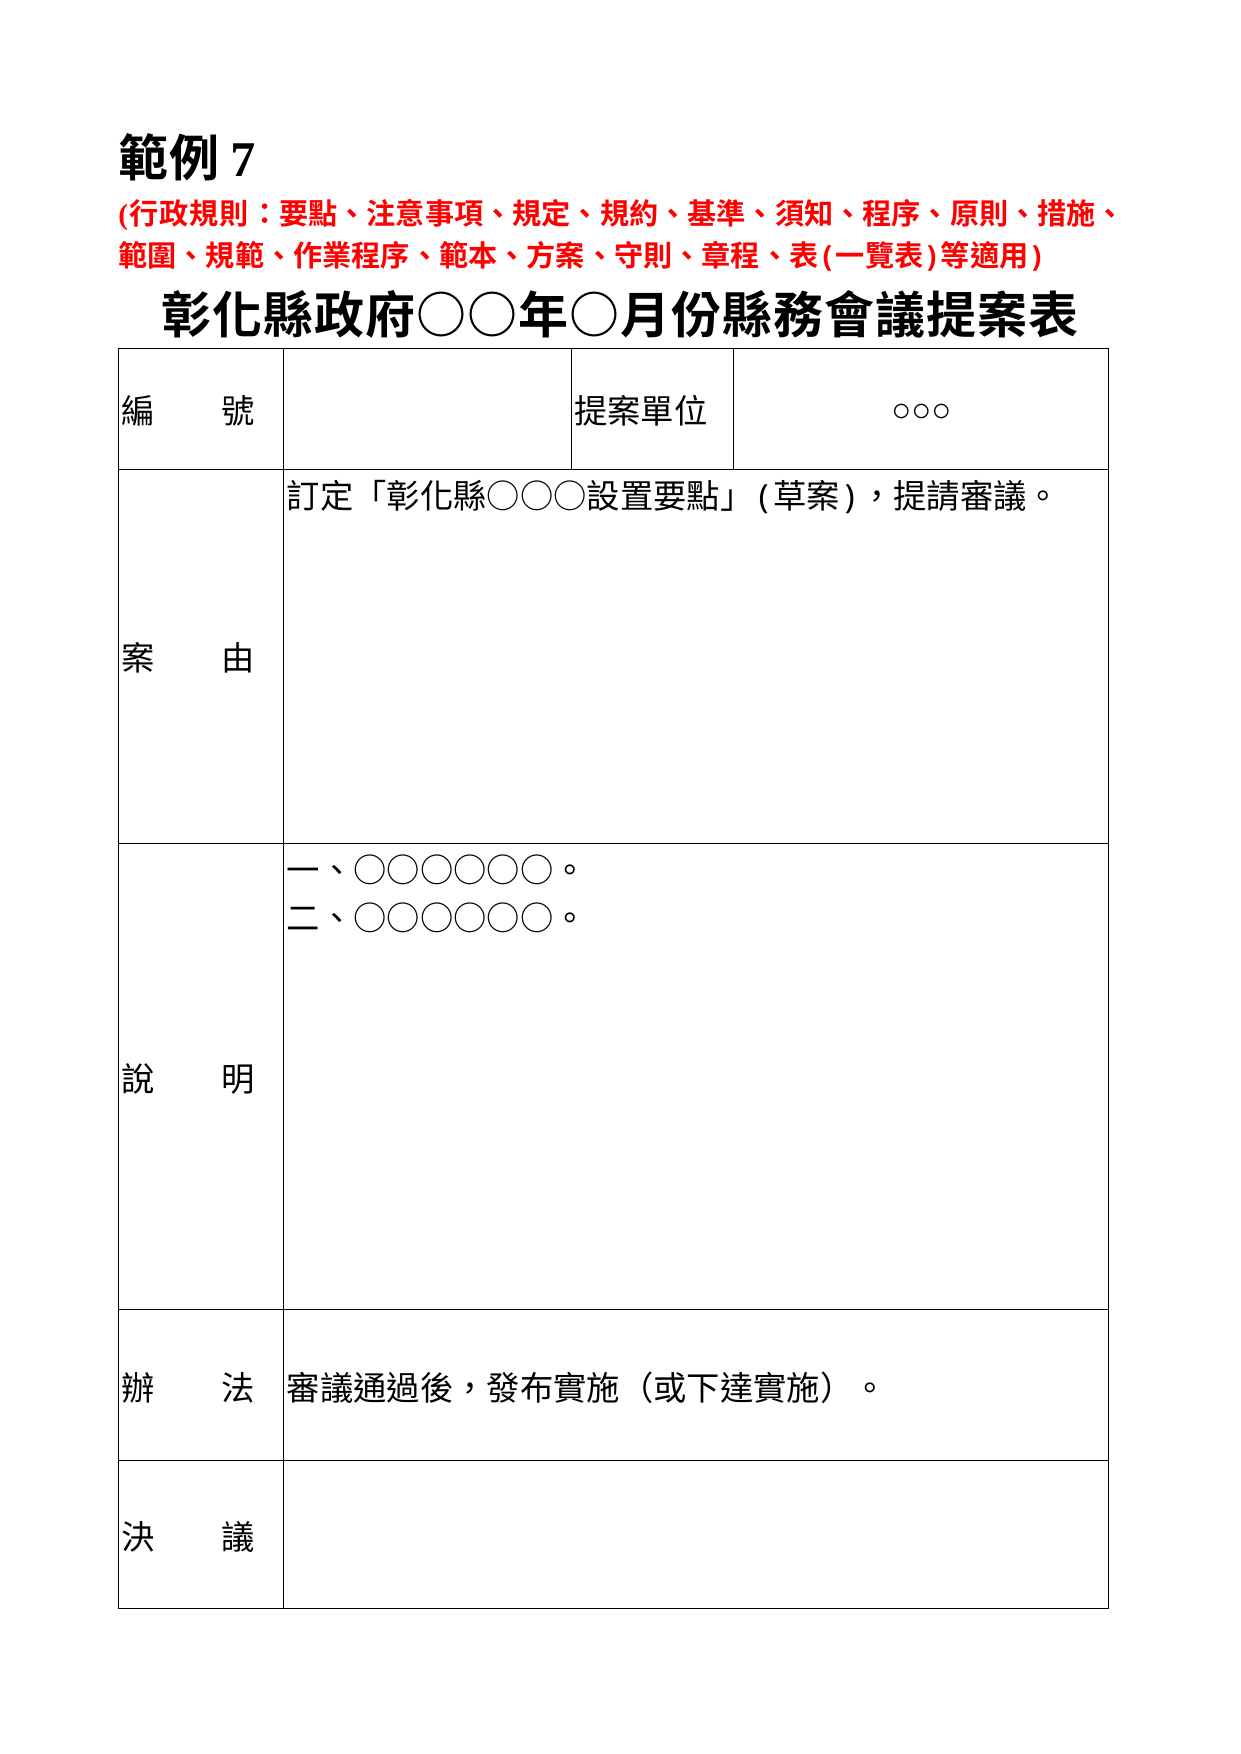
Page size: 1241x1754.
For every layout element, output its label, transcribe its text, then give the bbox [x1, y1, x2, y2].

table_cell 辦 法 [119, 1310, 283, 1460]
table_cell [284, 1461, 1108, 1608]
table_cell 一、○○○○○○。 二、○○○○○○。 [284, 844, 1108, 1309]
text (行政規則：要點、注意事項、規定、規約、基準、須知、程序、原則、措施、範圍、規範、作業程序、範本、方案、守則、章程、表(一覽表)等適用) [118, 191, 1122, 275]
table_cell 審議通過後，發布實施（或下達實施）。 [284, 1310, 1108, 1460]
table_header 編 號 [119, 349, 283, 468]
table_header 提案單位 [572, 349, 733, 468]
table_cell 說 明 [119, 844, 283, 1309]
table_cell 案 由 [119, 470, 283, 843]
table_header ○○○ [734, 349, 1108, 468]
table_cell 訂定「彰化縣○○○設置要點」(草案)，提請審議。 [284, 470, 1108, 843]
table_header [284, 349, 571, 468]
table_cell 決 議 [119, 1461, 283, 1608]
text 範例7 [118, 118, 1122, 191]
text 彰化縣政府○○年○月份縣務會議提案表 [118, 275, 1122, 348]
